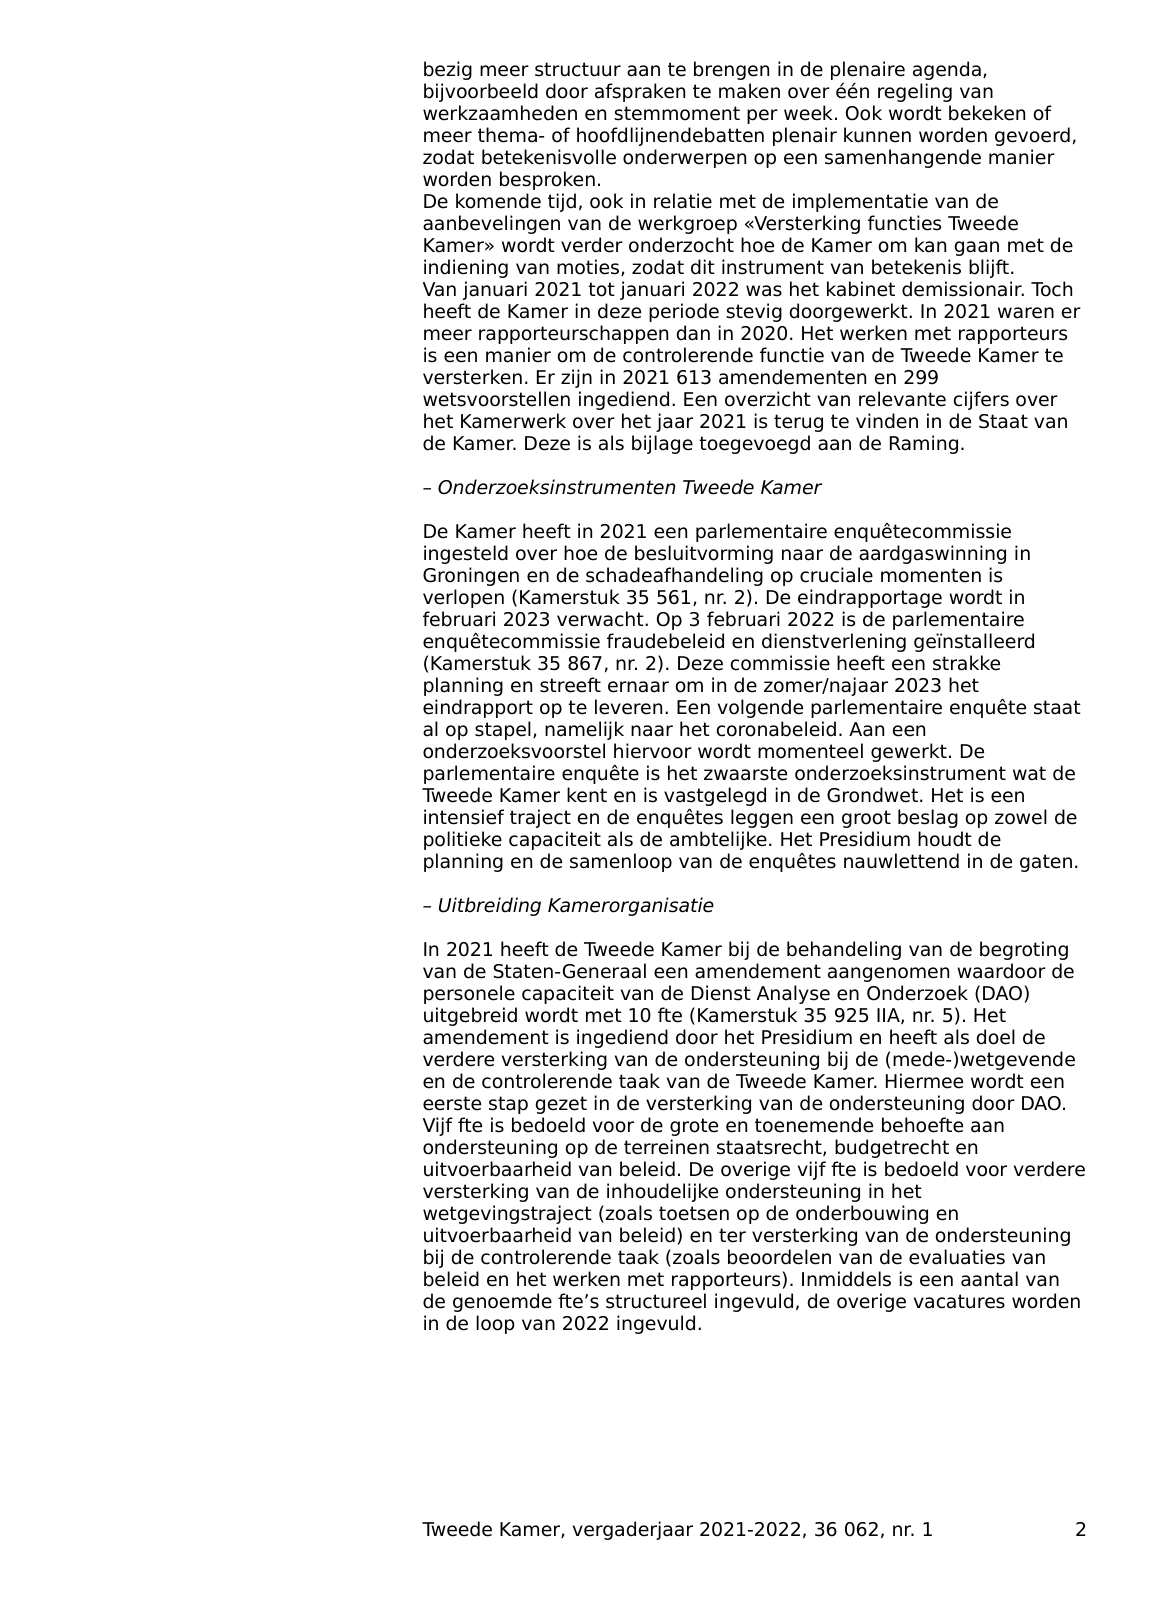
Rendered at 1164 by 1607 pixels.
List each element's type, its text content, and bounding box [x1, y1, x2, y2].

text Van januari 2021 tot januari 2022 was het kabinet demissionair. Toch heeft de Kamer in deze periode stevig doorgewerkt. In 2021 waren er meer rapporteurschappen dan in 2020. Het werken met rapporteurs is een manier om de controlerende functie van de Tweede Kamer te versterken. Er zijn in 2021 613 amendementen en 299 wetsvoorstellen ingediend. Een overzicht van relevante cijfers over het Kamerwerk over het jaar 2021 is terug te vinden in de Staat van de Kamer. Deze is als bijlage toegevoegd aan de Raming. [422, 279, 1087, 455]
text De komende tijd, ook in relatie met de implementatie van de aanbevelingen van de werkgroep «Versterking functies Tweede Kamer» wordt verder onderzocht hoe de Kamer om kan gaan met de indiening van moties, zodat dit instrument van betekenis blijft. [422, 191, 1087, 279]
text bezig meer structuur aan te brengen in de plenaire agenda, bijvoorbeeld door afspraken te maken over één regeling van werkzaamheden en stemmoment per week. Ook wordt bekeken of meer thema- of hoofdlijnendebatten plenair kunnen worden gevoerd, zodat betekenisvolle onderwerpen op een samenhangende manier worden besproken. [422, 59, 1087, 191]
subtitle – Onderzoeksinstrumenten Tweede Kamer [422, 477, 1087, 499]
text In 2021 heeft de Tweede Kamer bij de behandeling van de begroting van de Staten-Generaal een amendement aangenomen waardoor de personele capaciteit van de Dienst Analyse en Onderzoek (DAO) uitgebreid wordt met 10 fte (Kamerstuk 35 925 IIA, nr. 5). Het amendement is ingediend door het Presidium en heeft als doel de verdere versterking van de ondersteuning bij de (mede-)wetgevende en de controlerende taak van de Tweede Kamer. Hiermee wordt een eerste stap gezet in de versterking van de ondersteuning door DAO. Vijf fte is bedoeld voor de grote en toenemende behoefte aan ondersteuning op de terreinen staatsrecht, budgetrecht en uitvoerbaarheid van beleid. De overige vijf fte is bedoeld voor verdere versterking van de inhoudelijke ondersteuning in het wetgevingstraject (zoals toetsen op de onderbouwing en uitvoerbaarheid van beleid) en ter versterking van de ondersteuning bij de controlerende taak (zoals beoordelen van de evaluaties van beleid en het werken met rapporteurs). Inmiddels is een aantal van de genoemde fte’s structureel ingevuld, de overige vacatures worden in de loop van 2022 ingevuld. [422, 939, 1087, 1335]
text De Kamer heeft in 2021 een parlementaire enquêtecommissie ingesteld over hoe de besluitvorming naar de aardgaswinning in Groningen en de schadeafhandeling op cruciale momenten is verlopen (Kamerstuk 35 561, nr. 2). De eindrapportage wordt in februari 2023 verwacht. Op 3 februari 2022 is de parlementaire enquêtecommissie fraudebeleid en dienstverlening geïnstalleerd (Kamerstuk 35 867, nr. 2). Deze commissie heeft een strakke planning en streeft ernaar om in de zomer/najaar 2023 het eindrapport op te leveren. Een volgende parlementaire enquête staat al op stapel, namelijk naar het coronabeleid. Aan een onderzoeksvoorstel hiervoor wordt momenteel gewerkt. De parlementaire enquête is het zwaarste onderzoeksinstrument wat de Tweede Kamer kent en is vastgelegd in de Grondwet. Het is een intensief traject en de enquêtes leggen een groot beslag op zowel de politieke capaciteit als de ambtelijke. Het Presidium houdt de planning en de samenloop van de enquêtes nauwlettend in de gaten. [422, 521, 1087, 873]
subtitle – Uitbreiding Kamerorganisatie [422, 895, 1087, 917]
